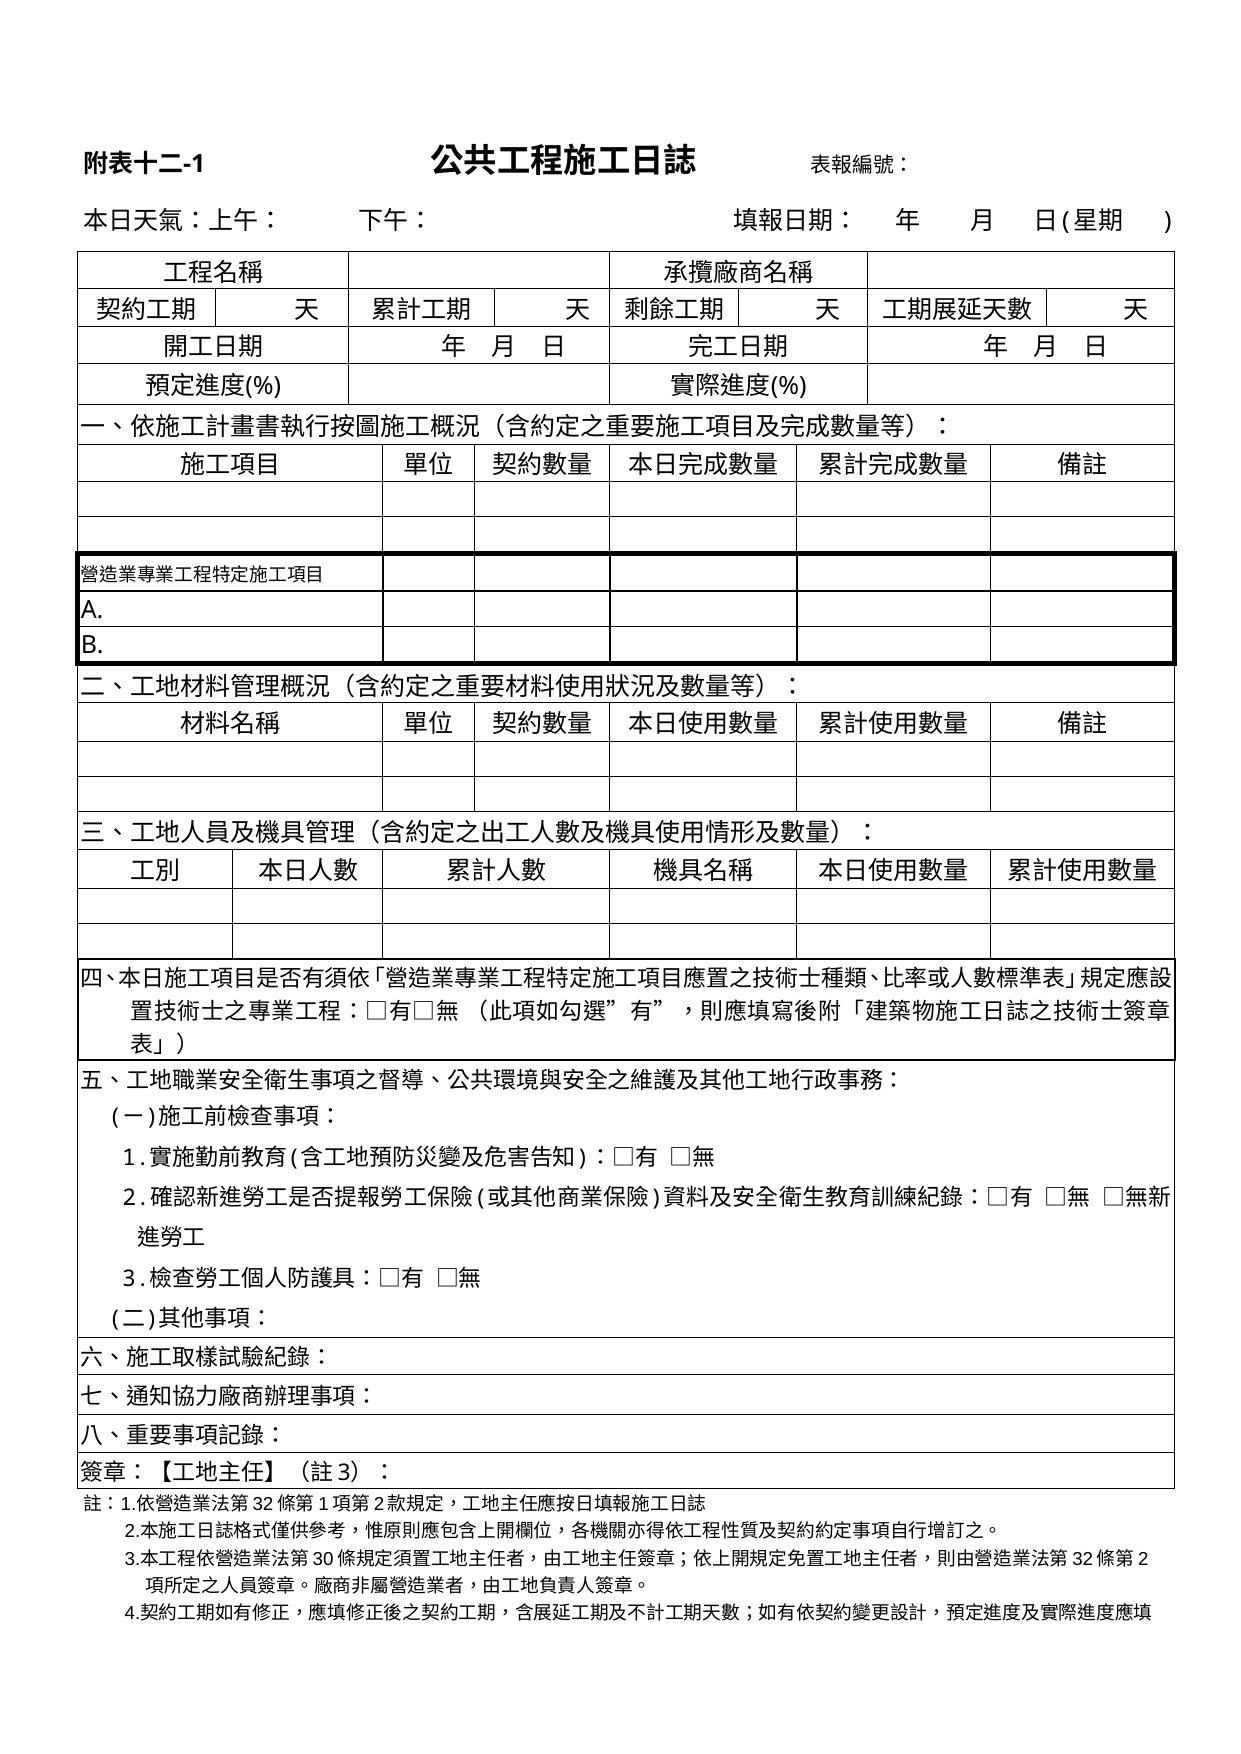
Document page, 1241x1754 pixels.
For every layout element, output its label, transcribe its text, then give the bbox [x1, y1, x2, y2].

table_cell [991, 556, 1172, 590]
text 3.本工程依營造業法第30條規定須置工地主任者，由工地主任簽章；依上開規定免置工地主任者，則由營造業法第32條第2項所定之人員簽章。廠商非屬營造業者，由工地負責人簽章。 [124, 1543, 1157, 1598]
table_cell [798, 556, 990, 590]
table_cell [475, 482, 609, 516]
table_cell [797, 517, 990, 551]
table_cell [797, 924, 990, 958]
text 註：1.依營造業法第32條第1項第2款規定，工地主任應按日填報施工日誌 [83, 1489, 1157, 1516]
table_header 工程名稱 [78, 252, 348, 288]
table_cell [383, 924, 609, 958]
table_cell 工期展延天數 [868, 289, 1046, 326]
table_cell 備註 [991, 445, 1174, 481]
table_cell 天 [739, 289, 867, 326]
table_cell [475, 777, 609, 811]
table_cell [233, 889, 382, 922]
table_cell 二、工地材料管理概況（含約定之重要材料使用狀況及數量等）： [78, 666, 1174, 702]
table_cell 年 月 日 [868, 327, 1174, 363]
table_header 承攬廠商名稱 [610, 252, 867, 288]
table_cell [383, 777, 474, 811]
table_cell 單位 [383, 703, 474, 741]
table_cell [991, 482, 1174, 516]
table_cell 開工日期 [78, 327, 348, 363]
table_cell 工別 [78, 850, 232, 887]
table_cell 累計使用數量 [991, 850, 1174, 887]
table_cell [475, 627, 609, 661]
table_cell 契約工期 [78, 289, 215, 326]
table_cell [611, 556, 796, 590]
table_cell [475, 742, 609, 776]
table_cell 累計完成數量 [797, 445, 990, 481]
table_cell 天 [495, 289, 609, 326]
table_cell [383, 742, 474, 776]
table_cell [610, 517, 796, 551]
text 2.本施工日誌格式僅供參考，惟原則應包含上開欄位，各機關亦得依工程性質及契約約定事項自行增訂之。 [124, 1516, 1157, 1543]
table_cell [78, 777, 382, 811]
table_cell [991, 924, 1174, 958]
table_cell [610, 889, 796, 922]
table_cell [991, 627, 1172, 661]
table_cell [384, 592, 474, 626]
table_cell 機具名稱 [610, 850, 796, 887]
table_cell 本日使用數量 [797, 850, 990, 887]
table_cell [78, 924, 232, 958]
table_cell 累計工期 [349, 289, 494, 326]
table_cell B. [80, 627, 382, 661]
table_cell 六、施工取樣試驗紀錄： [78, 1338, 1174, 1374]
table_cell [383, 889, 609, 922]
table_cell 剩餘工期 [610, 289, 738, 326]
table_cell [611, 592, 796, 626]
table_cell [610, 482, 796, 516]
table_cell 契約數量 [475, 703, 609, 741]
table_cell [384, 627, 474, 661]
table_cell [797, 742, 990, 776]
table_cell 本日人數 [233, 850, 382, 887]
table_cell 單位 [383, 445, 474, 481]
table_cell [475, 556, 609, 590]
table_cell [475, 517, 609, 551]
table_cell [611, 627, 796, 661]
table_cell 天 [1047, 289, 1174, 326]
table_cell [991, 889, 1174, 922]
table_cell 四、本日施工項目是否有須依「營造業專業工程特定施工項目應置之技術士種類、比率或人數標準表」規定應設置技術士之專業工程：□有□無 （此項如勾選”有”，則應填寫後附「建築物施工日誌之技術士簽章表」） [79, 960, 1174, 1059]
table_cell A. [80, 592, 382, 626]
table_cell [383, 517, 474, 551]
table_cell 完工日期 [610, 327, 867, 363]
table_cell [991, 777, 1174, 811]
text 附表十二-1 公共工程施工日誌 表報編號： [83, 118, 1157, 198]
table_cell [868, 364, 1174, 404]
table_cell [78, 742, 382, 776]
table_cell [797, 777, 990, 811]
table_cell [78, 889, 232, 922]
text 4.契約工期如有修正，應填修正後之契約工期，含展延工期及不計工期天數；如有依契約變更設計，預定進度及實際進度應填 [124, 1598, 1157, 1625]
table_cell 本日使用數量 [610, 703, 796, 741]
table_cell 一、依施工計畫書執行按圖施工概況（含約定之重要施工項目及完成數量等）： [78, 405, 1174, 444]
table_cell [610, 742, 796, 776]
table_cell [991, 517, 1174, 551]
table_cell 契約數量 [475, 445, 609, 481]
table_cell [991, 592, 1172, 626]
table_cell 年 月 日 [349, 327, 609, 363]
table_cell [610, 924, 796, 958]
table_header [349, 252, 609, 288]
table_cell [475, 592, 609, 626]
table_cell [384, 556, 474, 590]
table_cell [383, 482, 474, 516]
table_cell [233, 924, 382, 958]
table_cell [78, 482, 382, 516]
table_cell 五、工地職業安全衛生事項之督導、公共環境與安全之維護及其他工地行政事務： (ㄧ)施工前檢查事項： 1.實施勤前教育(含工地預防災變及危害告知)：□有 □無 2.確認新進勞工是否提報勞工保險(或其他商業保險)資料及安全衛生教育訓練紀錄：□有 □無 □無新進勞工 3.檢查勞工個人防護具：□有 □無 (二)其他事項： [78, 1061, 1174, 1337]
table_cell 七、通知協力廠商辦理事項： [78, 1375, 1174, 1414]
table_cell [797, 889, 990, 922]
table_cell 材料名稱 [78, 703, 382, 741]
table_cell [349, 364, 609, 404]
table_cell 本日完成數量 [610, 445, 796, 481]
table_cell [78, 517, 382, 551]
table_cell 八、重要事項記錄： [78, 1415, 1174, 1452]
table_cell 天 [216, 289, 348, 326]
table_cell [610, 777, 796, 811]
table_cell 實際進度(%) [610, 364, 867, 404]
table_header [868, 252, 1174, 288]
table_cell [991, 742, 1174, 776]
table_cell 簽章：【工地主任】（註3）： [78, 1453, 1174, 1488]
table_cell 營造業專業工程特定施工項目 [80, 556, 382, 590]
table_cell 累計使用數量 [797, 703, 990, 741]
table_cell 預定進度(%) [78, 364, 348, 404]
text 本日天氣：上午： 下午： 填報日期： 年 月 日(星期 ) [83, 198, 1240, 238]
table_cell 三、工地人員及機具管理（含約定之出工人數及機具使用情形及數量）： [78, 812, 1174, 849]
table_cell 備註 [991, 703, 1174, 741]
table_cell [798, 627, 990, 661]
table_cell [797, 482, 990, 516]
table_cell 累計人數 [383, 850, 609, 887]
table_cell [798, 592, 990, 626]
table_cell 施工項目 [78, 445, 382, 481]
